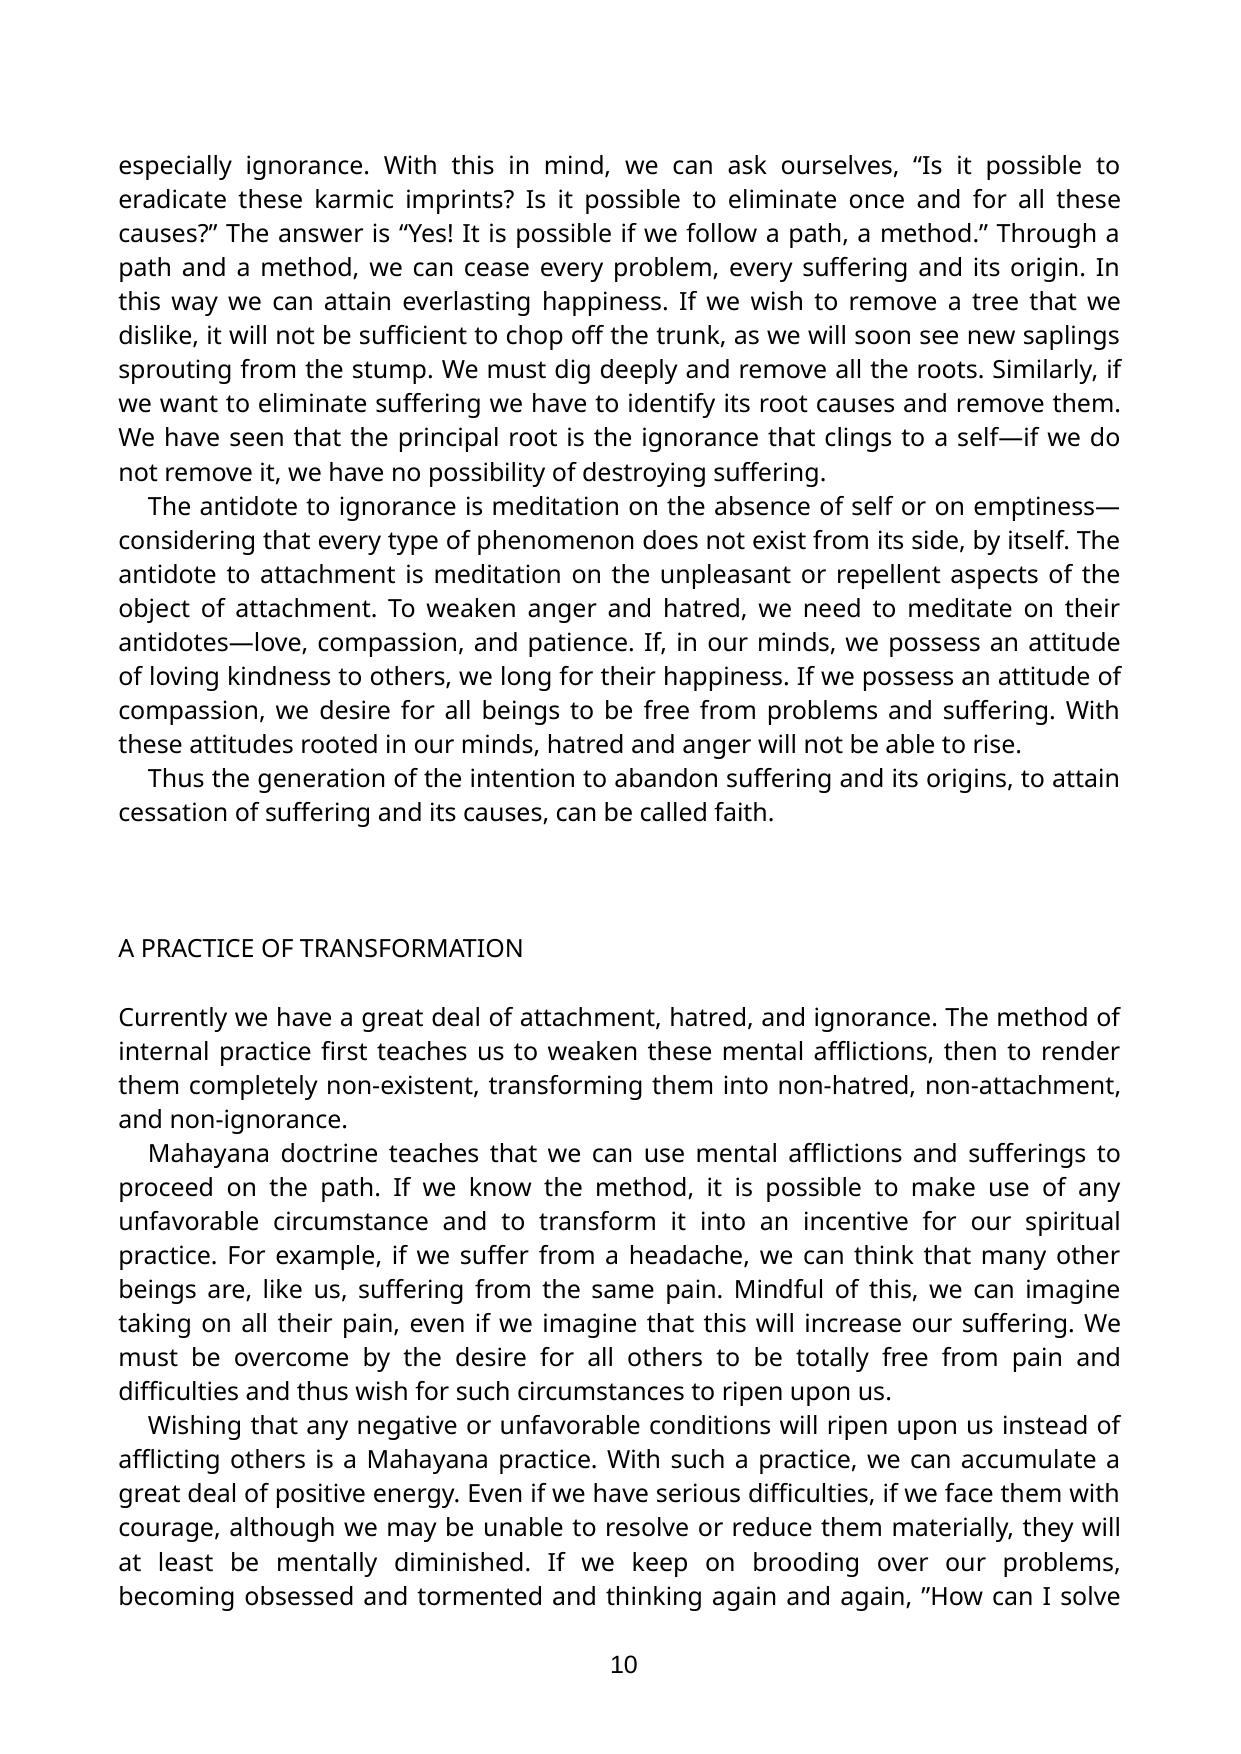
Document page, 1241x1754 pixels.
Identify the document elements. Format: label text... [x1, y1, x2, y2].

text Thus the generation of the intention to abandon suffering and its origins, to attain cessation of suffering and its causes, can be called faith. [118, 761, 1122, 829]
text especially ignorance. With this in mind, we can ask ourselves, “Is it possible to eradicate these karmic imprints? Is it possible to eliminate once and for all these causes?” The answer is “Yes! It is possible if we follow a path, a method.” Through a path and a method, we can cease every problem, every suffering and its origin. In this way we can attain everlasting happiness. If we wish to remove a tree that we dislike, it will not be sufficient to chop off the trunk, as we will soon see new saplings sprouting from the stump. We must dig deeply and remove all the roots. Similarly, if we want to eliminate suffering we have to identify its root causes and remove them. We have seen that the principal root is the ignorance that clings to a self—if we do not remove it, we have no possibility of destroying suffering. [118, 148, 1122, 488]
text A PRACTICE OF TRANSFORMATION [118, 931, 1122, 965]
text Wishing that any negative or unfavorable conditions will ripen upon us instead of afflicting others is a Mahayana practice. With such a practice, we can accumulate a great deal of positive energy. Even if we have serious difficulties, if we face them with courage, although we may be unable to resolve or reduce them materially, they will at least be mentally diminished. If we keep on brooding over our problems, becoming obsessed and tormented and thinking again and again, ”How can I solve [118, 1408, 1122, 1612]
text Mahayana doctrine teaches that we can use mental afflictions and sufferings to proceed on the path. If we know the method, it is possible to make use of any unfavorable circumstance and to transform it into an incentive for our spiritual practice. For example, if we suffer from a headache, we can think that many other beings are, like us, suffering from the same pain. Mindful of this, we can imagine taking on all their pain, even if we imagine that this will increase our suffering. We must be overcome by the desire for all others to be totally free from pain and difficulties and thus wish for such circumstances to ripen upon us. [118, 1135, 1122, 1408]
text Currently we have a great deal of attachment, hatred, and ignorance. The method of internal practice first teaches us to weaken these mental afflictions, then to render them completely non-existent, transforming them into non-hatred, non-attachment, and non-ignorance. [118, 999, 1122, 1135]
text The antidote to ignorance is meditation on the absence of self or on emptiness—considering that every type of phenomenon does not exist from its side, by itself. The antidote to attachment is meditation on the unpleasant or repellent aspects of the object of attachment. To weaken anger and hatred, we need to meditate on their antidotes—love, compassion, and patience. If, in our minds, we possess an attitude of loving kindness to others, we long for their happiness. If we possess an attitude of compassion, we desire for all beings to be free from problems and suffering. With these attitudes rooted in our minds, hatred and anger will not be able to rise. [118, 488, 1122, 761]
